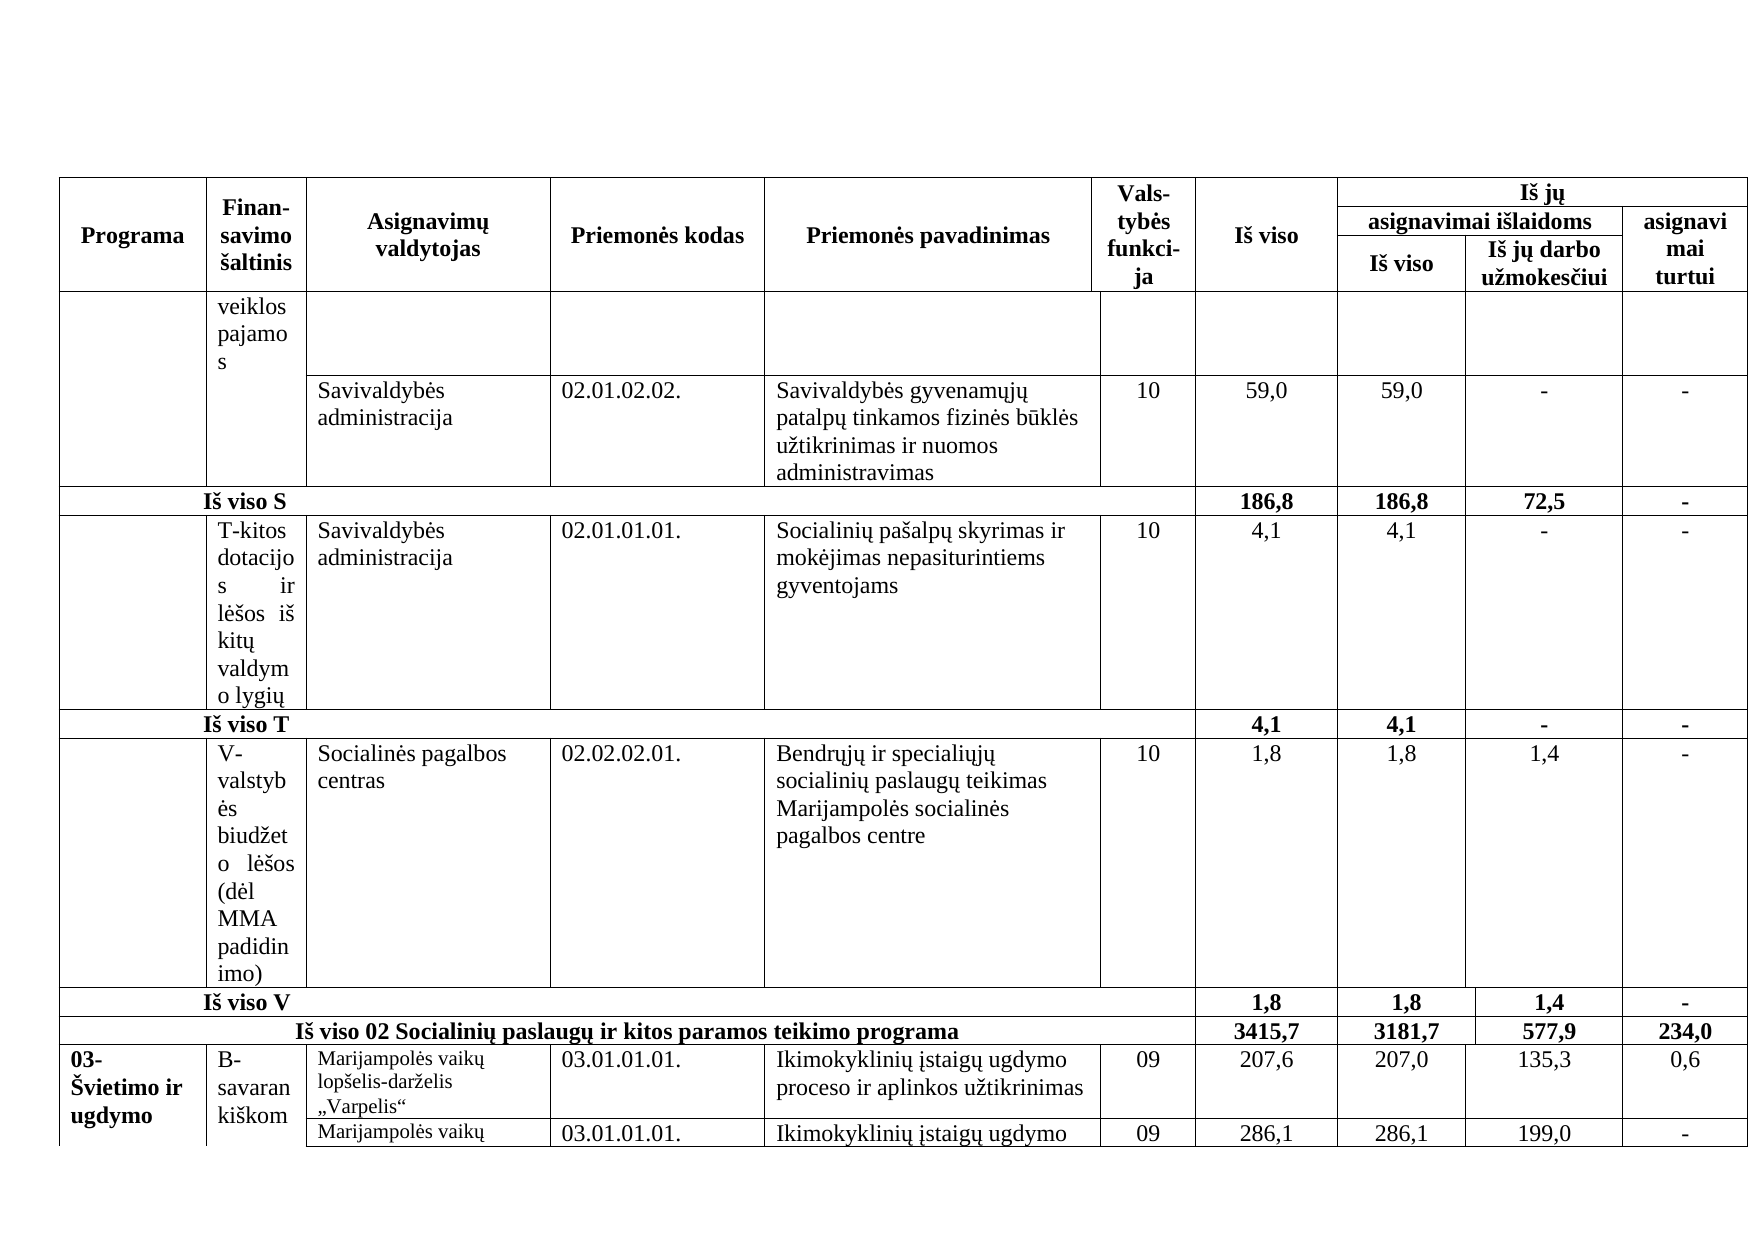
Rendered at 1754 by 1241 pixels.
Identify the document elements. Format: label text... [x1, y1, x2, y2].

table_cell Iš viso V [60, 988, 1195, 1016]
table_cell [765, 292, 1100, 374]
table_cell Iš viso T [60, 710, 1195, 738]
table_cell 02.02.02.01. [551, 739, 764, 987]
table_cell [1196, 292, 1337, 374]
table_cell T-kitos dotacijos ir lėšos iš kitų valdymo lygių [207, 516, 306, 709]
table_cell 10 [1101, 376, 1195, 486]
table_cell Marijampolės vaikų lopšelis-darželis „Varpelis“ [307, 1045, 550, 1118]
table_cell 03- Švietimo ir ugdymo [60, 1045, 206, 1146]
table_header [1748, 177, 1754, 206]
table_cell Savivaldybės administracija [307, 516, 550, 709]
table_cell 186,8 [1338, 487, 1465, 515]
table_cell 10 [1101, 739, 1195, 987]
table_cell [1748, 206, 1754, 234]
table_cell [1748, 1016, 1754, 1044]
table_cell [1748, 375, 1754, 486]
table_header Iš viso [1196, 178, 1337, 291]
table_cell 1,8 [1196, 988, 1337, 1016]
table_cell 199,0 [1466, 1119, 1622, 1146]
table_cell 4,1 [1338, 516, 1465, 709]
table_cell 1,8 [1338, 988, 1475, 1016]
table_cell 1,8 [1338, 739, 1465, 987]
table_cell - [1623, 516, 1747, 709]
table_header Priemonės kodas [551, 178, 764, 291]
table_cell Marijampolės vaikų [307, 1119, 550, 1146]
table_cell 286,1 [1338, 1119, 1465, 1146]
table_cell - [1623, 376, 1747, 486]
table_cell 234,0 [1623, 1017, 1747, 1044]
table_cell 4,1 [1338, 710, 1465, 738]
table_cell [1466, 292, 1622, 374]
table_cell 3415,7 [1196, 1017, 1337, 1044]
table_cell 1,4 [1466, 739, 1622, 987]
table_cell [1748, 1044, 1754, 1118]
table_cell Socialinės pagalbos centras [307, 739, 550, 987]
table_cell [1748, 291, 1754, 374]
table_cell [60, 516, 206, 709]
table_header Iš jų [1338, 178, 1747, 206]
table_cell Iš viso S [60, 487, 1195, 515]
table_cell 4,1 [1196, 710, 1337, 738]
table_cell - [1623, 710, 1747, 738]
table_cell 577,9 [1476, 1017, 1622, 1044]
table_cell - [1623, 988, 1747, 1016]
table_cell - [1466, 516, 1622, 709]
table_cell Savivaldybės administracija [307, 376, 550, 486]
table_cell [307, 292, 550, 374]
table_cell B-savarankiškom [207, 1045, 306, 1146]
table_cell Iš viso [1338, 236, 1465, 291]
table_cell 03.01.01.01. [551, 1119, 764, 1146]
table_cell [1748, 709, 1754, 738]
table_cell - [1466, 710, 1622, 738]
table_header Finan-savimo šaltinis [207, 178, 306, 291]
table_header Vals-tybės funkci-ja [1092, 178, 1195, 291]
table_cell 1,8 [1196, 739, 1337, 987]
table_cell - [1466, 376, 1622, 486]
table_cell Socialinių pašalpų skyrimas ir mokėjimas nepasiturintiems gyventojams [765, 516, 1100, 709]
table_cell Ikimokyklinių įstaigų ugdymo [765, 1119, 1100, 1146]
table_cell [1748, 515, 1754, 709]
table_cell Ikimokyklinių įstaigų ugdymo proceso ir aplinkos užtikrinimas [765, 1045, 1100, 1118]
table_cell Bendrųjų ir specialiųjų socialinių paslaugų teikimas Marijampolės socialinės pagalbos centre [765, 739, 1100, 987]
table_cell [60, 292, 206, 374]
table_cell [60, 739, 206, 987]
table_cell 207,6 [1196, 1045, 1337, 1118]
table_cell 02.01.02.02. [551, 376, 764, 486]
table_cell 72,5 [1466, 487, 1622, 515]
table_cell - [1623, 739, 1747, 987]
table_cell 4,1 [1196, 516, 1337, 709]
table_cell 09 [1101, 1045, 1195, 1118]
table_cell Savivaldybės gyvenamųjų patalpų tinkamos fizinės būklės užtikrinimas ir nuomos administravimas [765, 376, 1100, 486]
table_cell 09 [1101, 1119, 1195, 1146]
table_cell [1748, 235, 1754, 291]
table_header Asignavimų valdytojas [307, 178, 550, 291]
table_cell [207, 375, 306, 486]
table_cell [1748, 738, 1754, 987]
table_cell 1,4 [1476, 988, 1622, 1016]
table_cell [1748, 486, 1754, 515]
table_cell 03.01.01.01. [551, 1045, 764, 1118]
table_cell Iš jų darbo užmokesčiui [1466, 236, 1622, 291]
table_cell - [1623, 487, 1747, 515]
table_cell 3181,7 [1338, 1017, 1475, 1044]
table_cell [1101, 292, 1195, 374]
table_cell 286,1 [1196, 1119, 1337, 1146]
table_cell [551, 292, 764, 374]
table_cell - [1623, 292, 1747, 374]
table_cell 10 [1101, 516, 1195, 709]
table_cell 59,0 [1338, 376, 1465, 486]
table_cell Iš viso 02 Socialinių paslaugų ir kitos paramos teikimo programa [60, 1017, 1195, 1044]
table_cell 207,0 [1338, 1045, 1465, 1118]
table_header Priemonės pavadinimas [765, 178, 1091, 291]
table_cell V-valstybės biudžeto lėšos (dėl MMA padidinimo) [207, 739, 306, 987]
table_cell [60, 375, 206, 486]
table_cell asignavimai turtui įsigyti [1623, 207, 1747, 291]
table_cell [1338, 292, 1465, 374]
table_cell veiklos pajamos [207, 292, 306, 374]
table_cell [1748, 1118, 1754, 1146]
table_header Programa [60, 178, 206, 291]
table_cell 186,8 [1196, 487, 1337, 515]
table_cell 135,3 [1466, 1045, 1622, 1118]
table_cell 02.01.01.01. [551, 516, 764, 709]
table_cell asignavimai išlaidoms [1338, 207, 1622, 234]
table_cell - [1623, 1119, 1747, 1146]
table_cell 0,6 [1623, 1045, 1747, 1118]
table_cell 59,0 [1196, 376, 1337, 486]
table_cell [1748, 987, 1754, 1016]
